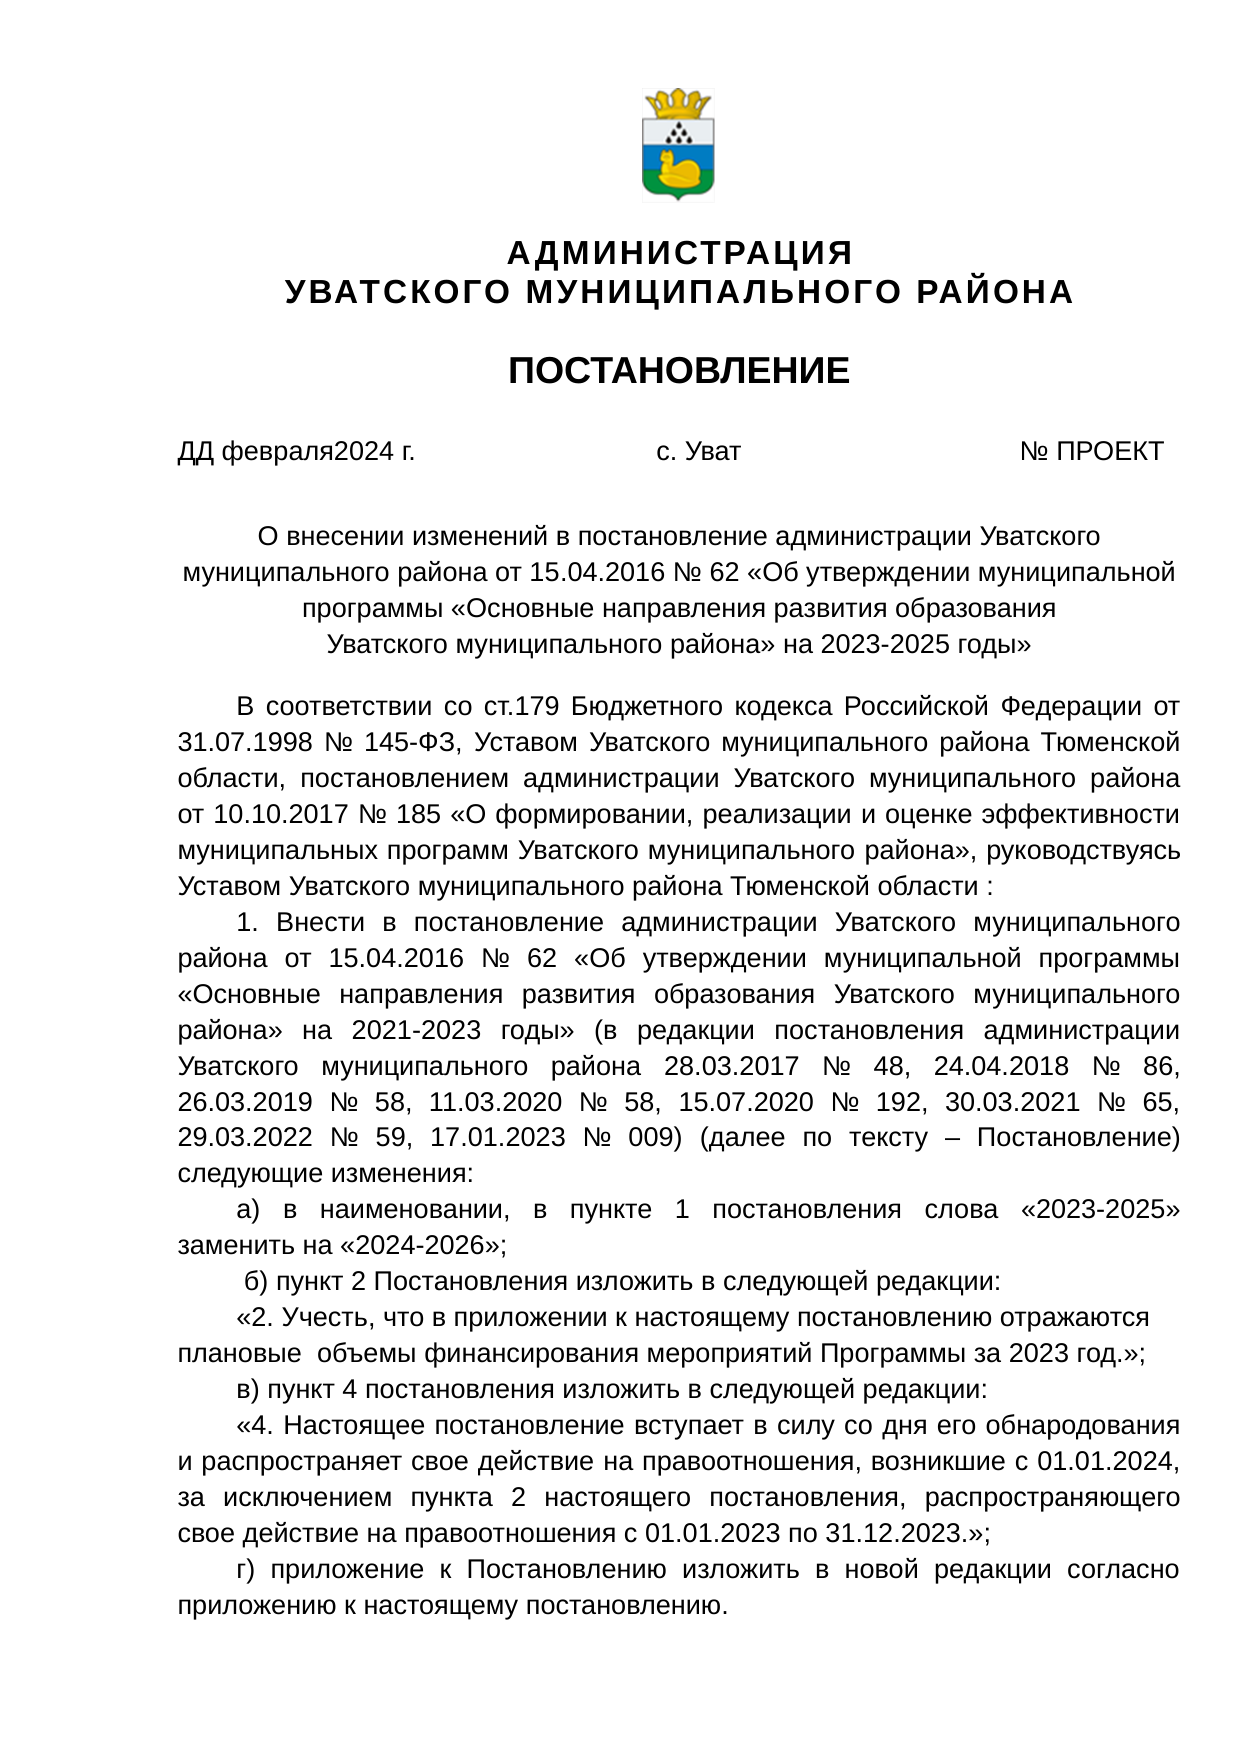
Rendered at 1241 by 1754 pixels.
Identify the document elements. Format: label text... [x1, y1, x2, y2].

table_header О внесении изменений в постановление администрации Уватского муниципального района от 15.04.2016 № 62 «Об утверждении муниципальной программы «Основные направления развития образования Уватского муниципального района» на 2023-2025 годы» [177, 520, 1181, 659]
text ПОСТАНОВЛЕНИЕ [177, 349, 1181, 392]
text 1. Внести в постановление администрации Уватского муниципального района от 15.04.2016 № 62 «Об утверждении муниципальной программы «Основные направления развития образования Уватского муниципального района» на 2021-2023 годы» (в редакции постановления администрации Уватского муниципального района 28.03.2017 № 48, 24.04.2018 № 86, 26.03.2019 № 58, 11.03.2020 № 58, 15.07.2020 № 192, 30.03.2021 № 65, 29.03.2022 № 59, 17.01.2023 № 009) (далее по тексту – Постановление) следующие изменения: [177, 906, 1181, 1189]
text Администрация [177, 233, 1181, 272]
text г) приложение к Постановлению изложить в новой редакции согласно приложению к настоящему постановлению. [177, 1553, 1181, 1620]
text а) в наименовании, в пункте 1 постановления слова «2023-2025» заменить на «2024-2026»; [177, 1193, 1181, 1261]
text ДД февраля2024 г. с. Уват № ПРОЕКТ [177, 435, 1181, 466]
text в) пункт 4 постановления изложить в следующей редакции: [177, 1373, 1181, 1404]
text Уватского муниципального района [177, 272, 1181, 310]
text «4. Настоящее постановление вступает в силу со дня его обнародования и распространяет свое действие на правоотношения, возникшие с 01.01.2024, за исключением пункта 2 настоящего постановления, распространяющего свое действие на правоотношения с 01.01.2023 по 31.12.2023.»; [177, 1409, 1181, 1548]
text «2. Учесть, что в приложении к настоящему постановлению отражаются плановые объемы финансирования мероприятий Программы за 2023 год.»; [177, 1301, 1181, 1368]
text б) пункт 2 Постановления изложить в следующей редакции: [177, 1265, 1181, 1296]
text В соответствии со ст.179 Бюджетного кодекса Российской Федерации от 31.07.1998 № 145-ФЗ, Уставом Уватского муниципального района Тюменской области, постановлением администрации Уватского муниципального района от 10.10.2017 № 185 «О формировании, реализации и оценке эффективности муниципальных программ Уватского муниципального района», руководствуясь Уставом Уватского муниципального района Тюменской области : [177, 690, 1181, 901]
picture [640, 87, 718, 206]
